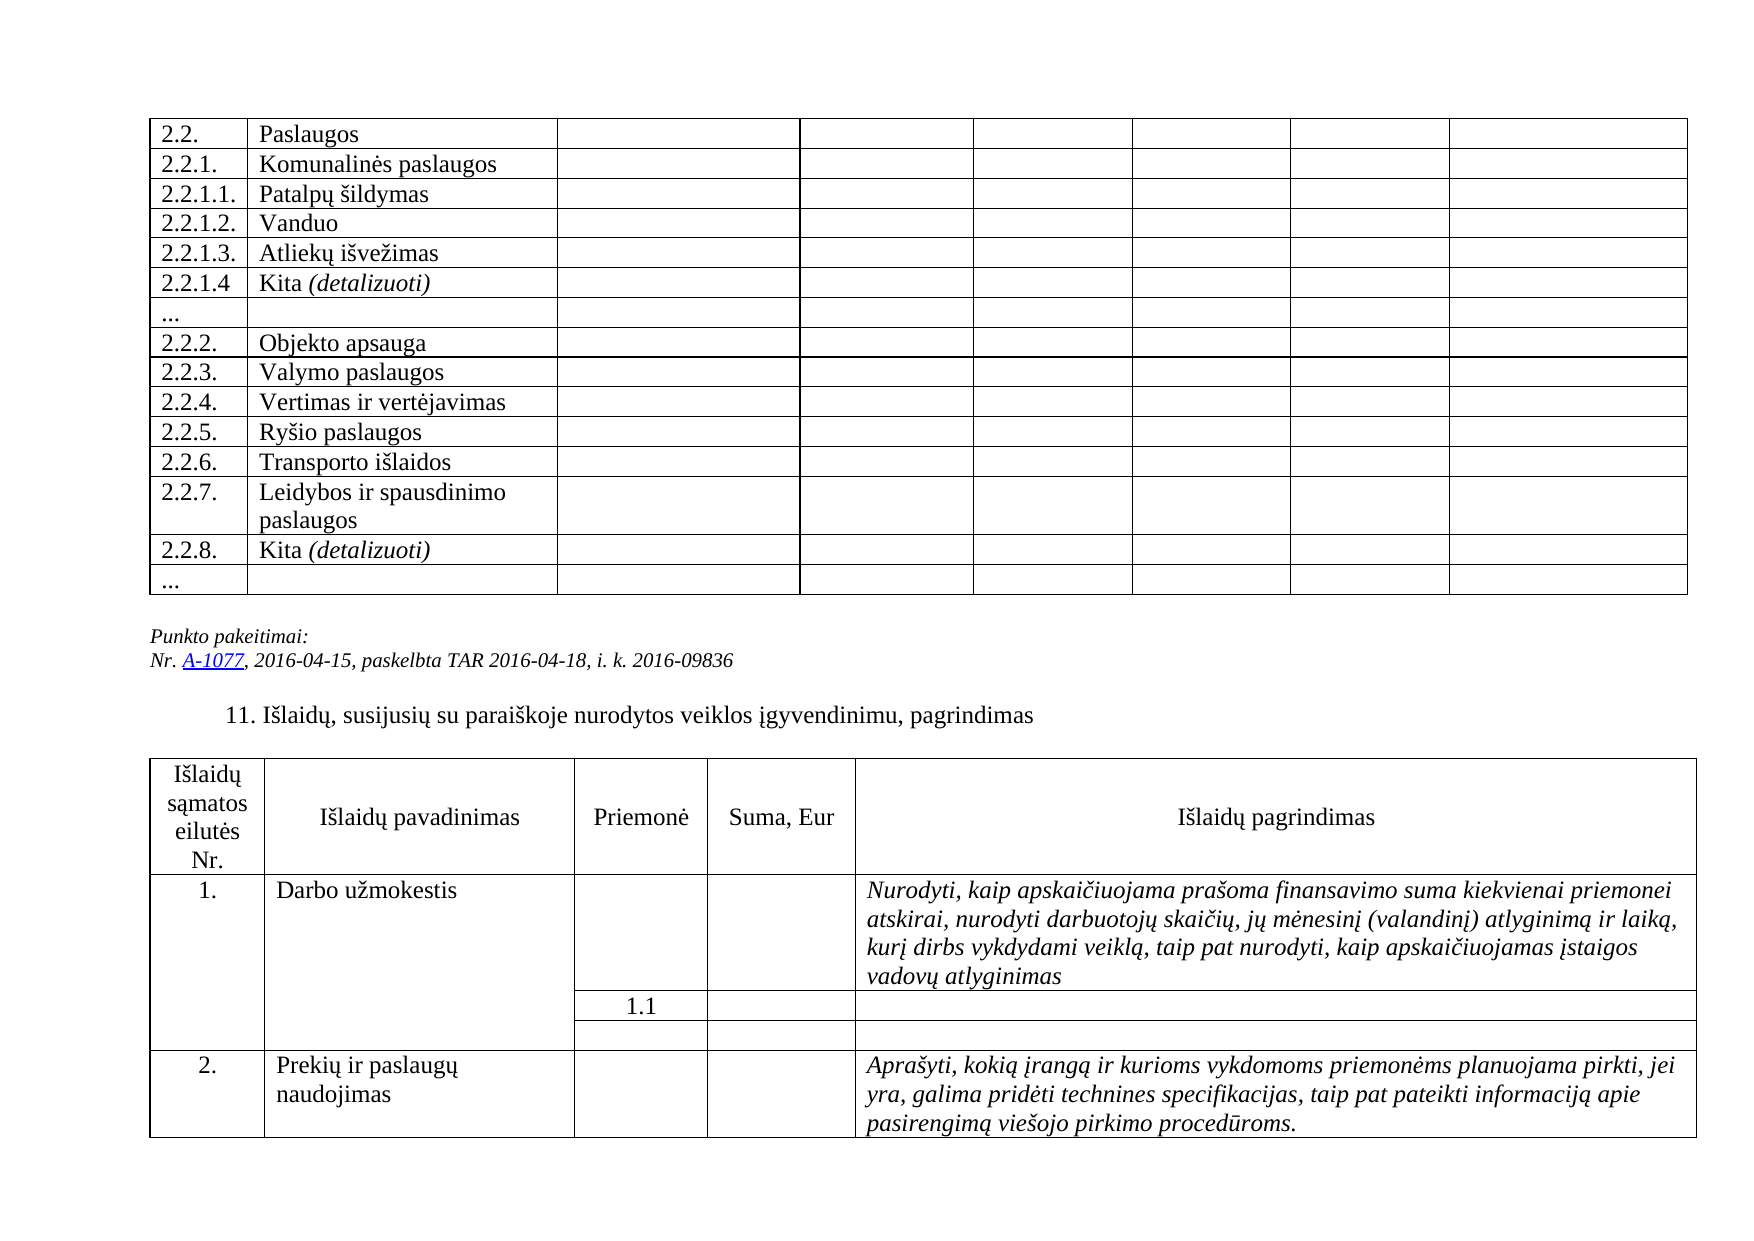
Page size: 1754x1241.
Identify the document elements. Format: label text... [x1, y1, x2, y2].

table_cell 2.2. [151, 119, 247, 148]
table_cell Darbo užmokestis [265, 875, 574, 1049]
table_cell Patalpų šildymas [248, 179, 557, 207]
table_cell [974, 179, 1132, 207]
table_cell [1133, 447, 1290, 476]
table_header Išlaidų pavadinimas [265, 759, 574, 874]
table_cell [1450, 358, 1687, 386]
table_cell [974, 119, 1132, 148]
table_cell [1133, 535, 1290, 564]
table_cell ... [151, 565, 247, 594]
table_cell [801, 417, 973, 446]
table_cell [801, 447, 973, 476]
table_cell [248, 298, 557, 327]
text Punkto pakeitimai: [150, 623, 1665, 648]
table_cell [974, 238, 1132, 267]
table_cell [974, 298, 1132, 327]
table_cell [1133, 477, 1290, 534]
table_cell [1291, 209, 1449, 237]
table_cell 2. [151, 1051, 264, 1137]
table_cell [1133, 238, 1290, 267]
table_cell [801, 149, 973, 178]
table_cell [1450, 565, 1687, 594]
table_cell [1133, 358, 1290, 386]
table_cell [801, 268, 973, 297]
table_cell 2.2.1. [151, 149, 247, 178]
table_cell 1.1 [575, 991, 707, 1020]
table_cell 2.2.1.2. [151, 209, 247, 237]
table_cell [1291, 565, 1449, 594]
table_cell [974, 149, 1132, 178]
table_cell 2.2.1.3. [151, 238, 247, 267]
table_cell [558, 298, 799, 327]
table_cell [801, 119, 973, 148]
table_cell [1291, 119, 1449, 148]
table_cell [1450, 149, 1687, 178]
table_cell [1133, 119, 1290, 148]
table_cell [1133, 209, 1290, 237]
table_cell [1450, 387, 1687, 416]
table_cell [974, 417, 1132, 446]
table_cell [1133, 149, 1290, 178]
table_cell [558, 477, 799, 534]
table_cell [1450, 179, 1687, 207]
table_cell [708, 1021, 855, 1049]
table_cell [1450, 119, 1687, 148]
table_cell [708, 1051, 855, 1137]
table_cell [801, 358, 973, 386]
table_header Išlaidų sąmatos eilutės Nr. [151, 759, 264, 874]
table_cell [1450, 417, 1687, 446]
table_cell [558, 268, 799, 297]
table_cell [1291, 149, 1449, 178]
table_cell 2.2.4. [151, 387, 247, 416]
table_cell [558, 238, 799, 267]
table_cell [1450, 477, 1687, 534]
table_cell Kita (detalizuoti) [248, 268, 557, 297]
table_cell Objekto apsauga [248, 328, 557, 356]
table_cell [801, 387, 973, 416]
table_cell [575, 875, 707, 990]
table_cell [575, 1051, 707, 1137]
text 11. Išlaidų, susijusių su paraiškoje nurodytos veiklos įgyvendinimu, pagrindimas [150, 700, 1665, 729]
table_cell [801, 328, 973, 356]
table_cell [1450, 535, 1687, 564]
table_cell [1450, 447, 1687, 476]
table_cell 2.2.7. [151, 477, 247, 534]
table_cell [974, 477, 1132, 534]
table_cell [1450, 268, 1687, 297]
table_cell [558, 565, 799, 594]
table_cell 2.2.6. [151, 447, 247, 476]
table_cell [801, 209, 973, 237]
table_cell [801, 298, 973, 327]
table_cell [1291, 238, 1449, 267]
table_cell [1133, 387, 1290, 416]
table_cell [558, 149, 799, 178]
table_cell [801, 238, 973, 267]
table_cell [974, 535, 1132, 564]
table_header Išlaidų pagrindimas [856, 759, 1696, 874]
table_cell Leidybos ir spausdinimo paslaugos [248, 477, 557, 534]
table_cell [801, 565, 973, 594]
table_cell [801, 179, 973, 207]
table_cell [974, 358, 1132, 386]
table_cell [558, 535, 799, 564]
table_cell Transporto išlaidos [248, 447, 557, 476]
table_cell [558, 179, 799, 207]
table_cell [1291, 268, 1449, 297]
table_cell [1450, 298, 1687, 327]
table_cell [1133, 328, 1290, 356]
table_cell [1291, 417, 1449, 446]
table_cell [575, 1021, 707, 1049]
table_cell [1133, 417, 1290, 446]
table_header Suma, Eur [708, 759, 855, 874]
table_cell [1450, 209, 1687, 237]
table_cell [1291, 328, 1449, 356]
table_cell [1291, 447, 1449, 476]
table_cell [856, 1021, 1696, 1049]
table_cell [1291, 387, 1449, 416]
table_cell Valymo paslaugos [248, 358, 557, 386]
table_cell Paslaugos [248, 119, 557, 148]
table_cell [1133, 298, 1290, 327]
table_cell [558, 358, 799, 386]
table_cell [801, 477, 973, 534]
table_cell [1291, 298, 1449, 327]
table_cell [974, 387, 1132, 416]
table_cell [974, 447, 1132, 476]
table_cell [974, 209, 1132, 237]
table_cell [1291, 179, 1449, 207]
text Nr. A-1077, 2016-04-15, paskelbta TAR 2016-04-18, i. k. 2016-09836 [150, 648, 1665, 672]
table_cell [1291, 535, 1449, 564]
table_cell [856, 991, 1696, 1020]
table_cell [1133, 179, 1290, 207]
table_cell 2.2.1.4 [151, 268, 247, 297]
table_cell [558, 328, 799, 356]
table_cell ... [151, 298, 247, 327]
table_cell Prekių ir paslaugų naudojimas [265, 1051, 574, 1137]
table_cell 2.2.2. [151, 328, 247, 356]
table_cell 2.2.3. [151, 358, 247, 386]
table_cell [1133, 268, 1290, 297]
table_cell 1. [151, 875, 264, 1049]
table_cell [558, 417, 799, 446]
table_cell [708, 875, 855, 990]
table_cell Komunalinės paslaugos [248, 149, 557, 178]
table_cell 2.2.1.1. [151, 179, 247, 207]
table_cell [558, 209, 799, 237]
table_cell Vertimas ir vertėjavimas [248, 387, 557, 416]
table_cell [558, 119, 799, 148]
table_cell [708, 991, 855, 1020]
table_cell [1450, 238, 1687, 267]
table_cell 2.2.5. [151, 417, 247, 446]
table_cell Atliekų išvežimas [248, 238, 557, 267]
table_cell Kita (detalizuoti) [248, 535, 557, 564]
table_cell [1133, 565, 1290, 594]
table_cell Vanduo [248, 209, 557, 237]
table_cell [1291, 477, 1449, 534]
table_cell [974, 268, 1132, 297]
table_cell [248, 565, 557, 594]
table_cell [801, 535, 973, 564]
table_cell [1450, 328, 1687, 356]
table_cell [974, 565, 1132, 594]
table_cell [1291, 358, 1449, 386]
table_header Priemonė [575, 759, 707, 874]
table_cell Aprašyti, kokią įrangą ir kurioms vykdomoms priemonėms planuojama pirkti, jei yra, galima pridėti technines specifikacijas, taip pat pateikti informaciją apie pasirengimą viešojo pirkimo procedūroms. [856, 1051, 1696, 1137]
table_cell Nurodyti, kaip apskaičiuojama prašoma finansavimo suma kiekvienai priemonei atskirai, nurodyti darbuotojų skaičių, jų mėnesinį (valandinį) atlyginimą ir laiką, kurį dirbs vykdydami veiklą, taip pat nurodyti, kaip apskaičiuojamas įstaigos vadovų atlyginimas [856, 875, 1696, 990]
table_cell [558, 447, 799, 476]
table_cell Ryšio paslaugos [248, 417, 557, 446]
table_cell 2.2.8. [151, 535, 247, 564]
table_cell [558, 387, 799, 416]
table_cell [974, 328, 1132, 356]
